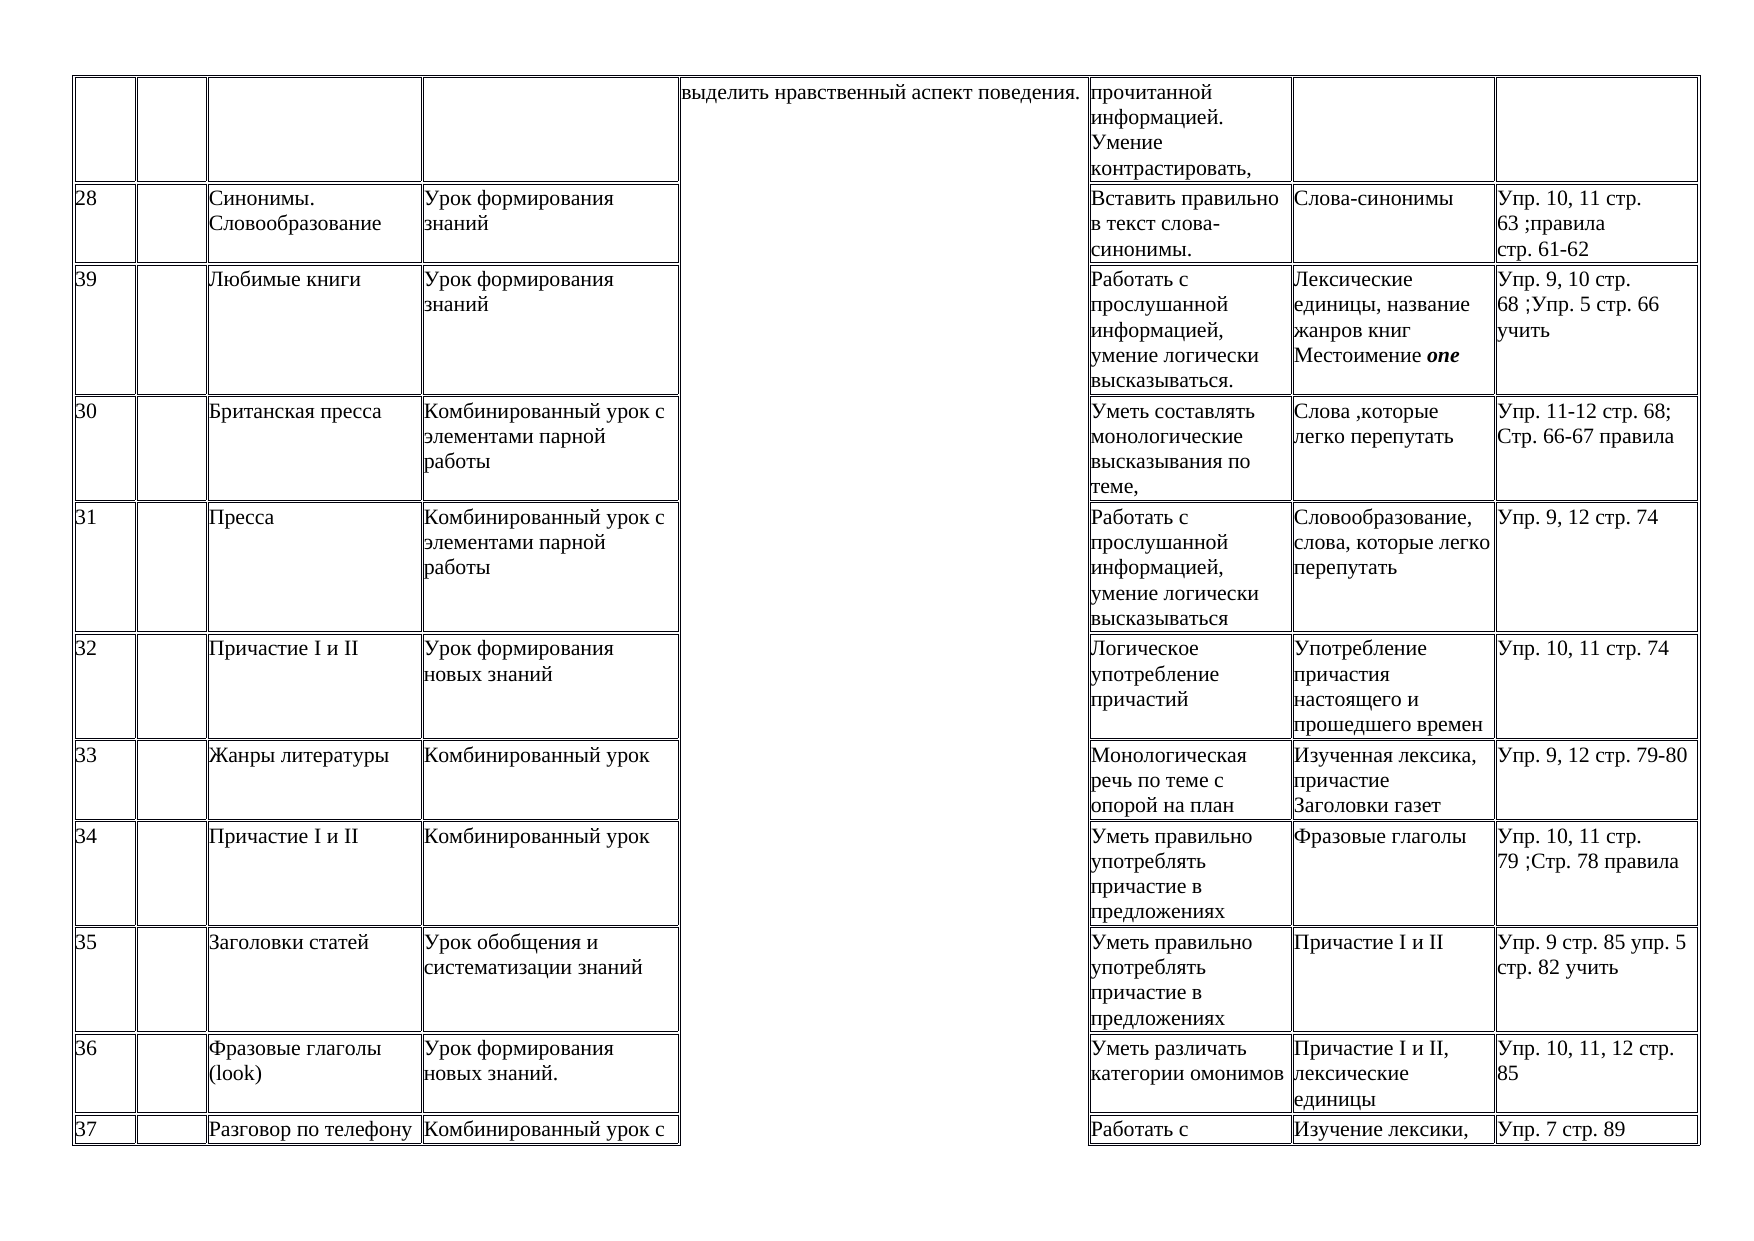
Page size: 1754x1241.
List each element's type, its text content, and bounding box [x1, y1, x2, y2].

table_cell 39 [76, 266, 135, 394]
table_cell Комбинированный урок [424, 822, 678, 925]
table_cell Упр. 9 стр. 85 упр. 5 стр. 82 учить [1497, 928, 1697, 1031]
table_cell Уметь правильно употреблять причастие в предложениях [1091, 928, 1291, 1031]
table_cell Любимые книги [209, 266, 421, 394]
table_cell Работать с прослушанной информацией, умение логически высказываться [1091, 503, 1291, 631]
table_cell Упр. 10, 11 стр. 74 [1497, 635, 1697, 738]
table_cell [138, 928, 206, 1031]
table_cell 32 [76, 635, 135, 738]
table_cell Жанры литературы [209, 741, 421, 819]
table_cell [138, 1116, 206, 1143]
table_cell Вставить правильно в текст слова-синонимы. [1091, 185, 1291, 262]
table_cell Изученная лексика, причастие Заголовки газет [1294, 741, 1494, 819]
table_cell Причастие I и II [209, 822, 421, 925]
table_cell Урок формирования знаний [424, 266, 678, 394]
table_cell Комбинированный урок с [424, 1116, 678, 1143]
table_cell 36 [76, 1035, 135, 1112]
table_cell Работать с прослушанной информацией, умение логически высказываться. [1091, 266, 1291, 394]
table_cell [1497, 78, 1697, 181]
table_cell Изучение лексики, [1294, 1116, 1494, 1143]
table_cell 30 [76, 397, 135, 500]
table_cell Словообразование, слова, которые легко перепутать [1294, 503, 1494, 631]
table_cell Британская пресса [209, 397, 421, 500]
table_cell Упр. 7 стр. 89 [1497, 1116, 1697, 1143]
table_cell Разговор по телефону [209, 1116, 421, 1143]
table_cell Упр. 11-12 стр. 68; Стр. 66-67 правила [1497, 397, 1697, 500]
table_cell Урок формирования новых знаний [424, 635, 678, 738]
table_cell [138, 1035, 206, 1112]
table_cell Урок обобщения и систематизации знаний [424, 928, 678, 1031]
table_cell Упр. 9, 12 стр. 79-80 [1497, 741, 1697, 819]
table_cell Уметь составлять монологические высказывания по теме, [1091, 397, 1291, 500]
table_cell Причастие I и II [1294, 928, 1494, 1031]
table_cell [138, 185, 206, 262]
table_cell Упр. 10, 11, 12 стр. 85 [1497, 1035, 1697, 1112]
table_cell Слова-синонимы [1294, 185, 1494, 262]
table_cell Фразовые глаголы [1294, 822, 1494, 925]
table_cell 37 [76, 1116, 135, 1143]
table_cell Причастие I и II [209, 635, 421, 738]
table_cell 34 [76, 822, 135, 925]
table_cell Упр. 9, 12 стр. 74 [1497, 503, 1697, 631]
table_cell [138, 397, 206, 500]
table_cell Уметь правильно употреблять причастие в предложениях [1091, 822, 1291, 925]
table_cell Употребление причастия настоящего и прошедшего времен [1294, 635, 1494, 738]
table_cell Комбинированный урок [424, 741, 678, 819]
table_cell Упр. 10, 11 стр. 79 ;Стр. 78 правила [1497, 822, 1697, 925]
table_cell [424, 78, 678, 181]
table_cell 35 [76, 928, 135, 1031]
table_cell [1294, 78, 1494, 181]
table_cell Логическое употребление причастий [1091, 635, 1291, 738]
table_cell Упр. 9, 10 стр. 68 ;Упр. 5 стр. 66 учить [1497, 266, 1697, 394]
table_cell Урок формирования знаний [424, 185, 678, 262]
table_cell Комбинированный урок с элементами парной работы [424, 397, 678, 500]
table_cell Слова ,которые легко перепутать [1294, 397, 1494, 500]
table_cell [138, 78, 206, 181]
table_cell выделить нравственный аспект поведения. [681, 78, 1088, 1143]
table_cell 28 [76, 185, 135, 262]
table_cell Причастие I и II, лексические единицы [1294, 1035, 1494, 1112]
table_cell Фразовые глаголы (look) [209, 1035, 421, 1112]
table_cell Пресса [209, 503, 421, 631]
table_cell Уметь различать категории омонимов [1091, 1035, 1291, 1112]
table_cell Заголовки статей [209, 928, 421, 1031]
table_cell [209, 78, 421, 181]
table_cell [138, 503, 206, 631]
table_cell Монологическая речь по теме с опорой на план [1091, 741, 1291, 819]
table_cell [138, 822, 206, 925]
table_cell [138, 635, 206, 738]
table_cell Работать с [1091, 1116, 1291, 1143]
table_cell прочитанной информацией. Умение контрастировать, [1091, 78, 1291, 181]
table_cell Упр. 10, 11 стр. 63 ;правила стр. 61-62 [1497, 185, 1697, 262]
table_cell 33 [76, 741, 135, 819]
table_cell [138, 741, 206, 819]
table_cell [138, 266, 206, 394]
table_cell Лексические единицы, название жанров книг Местоимение one [1294, 266, 1494, 394]
table_cell Комбинированный урок с элементами парной работы [424, 503, 678, 631]
table_cell Урок формирования новых знаний. [424, 1035, 678, 1112]
table_cell 31 [76, 503, 135, 631]
table_cell Синонимы. Словообразование [209, 185, 421, 262]
table_cell [76, 78, 135, 181]
